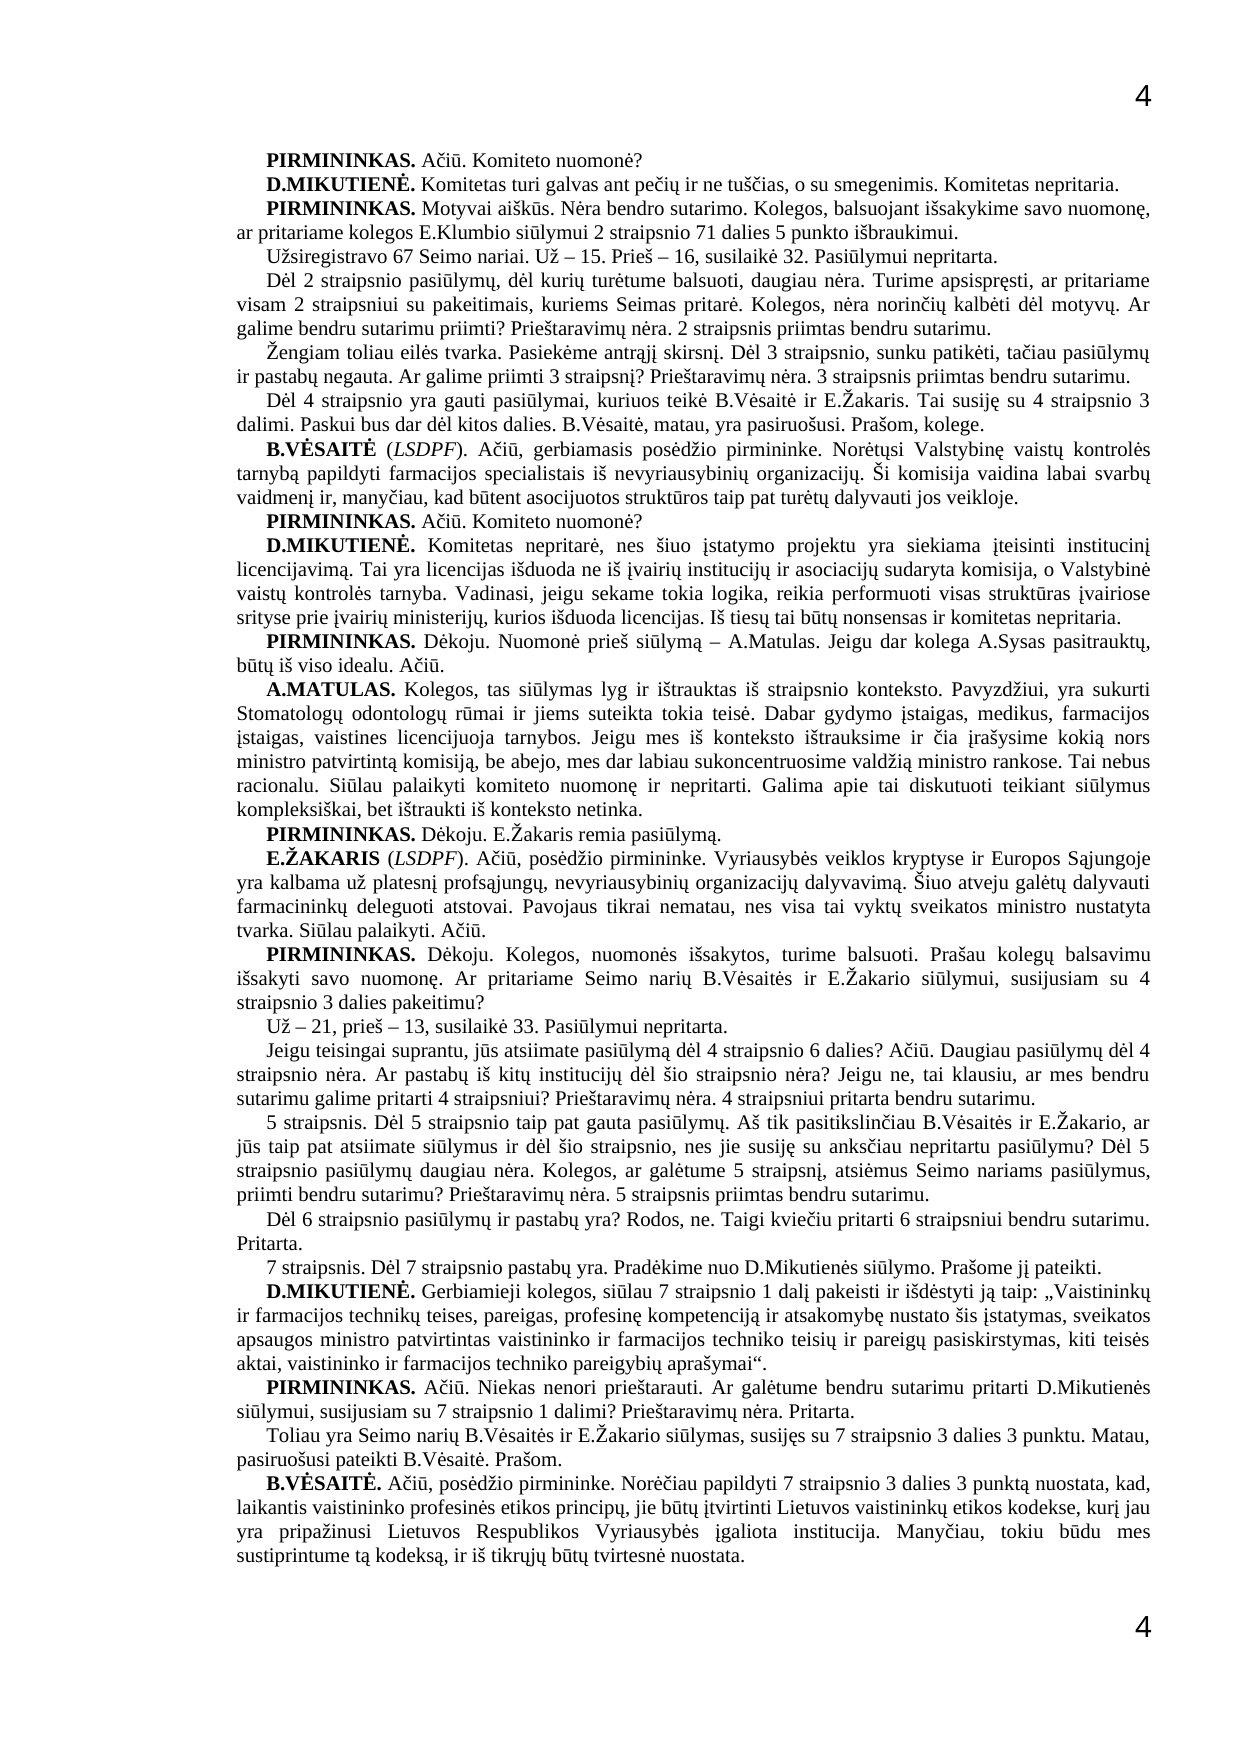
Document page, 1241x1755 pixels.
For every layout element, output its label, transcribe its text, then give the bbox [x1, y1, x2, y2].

text B.VĖSAITĖ (LSDPF). Ačiū, gerbiamasis posėdžio pirmininke. Norėtųsi Valstybinę vaistų kontrolės tarnybą papildyti farmacijos specialistais iš nevyriausybinių organizacijų. Ši komisija vaidina labai svarbų vaidmenį ir, manyčiau, kad būtent asocijuotos struktūros taip pat turėtų dalyvauti jos veikloje. [236, 436, 1152, 509]
text PIRMININKAS. Dėkoju. Kolegos, nuomonės išsakytos, turime balsuoti. Prašau kolegų balsavimu išsakyti savo nuomonę. Ar pritariame Seimo narių B.Vėsaitės ir E.Žakario siūlymui, susijusiam su 4 straipsnio 3 dalies pakeitimu? [236, 942, 1152, 1014]
text PIRMININKAS. Ačiū. Komiteto nuomonė? [236, 148, 1152, 172]
text Žengiam toliau eilės tvarka. Pasiekėme antrąjį skirsnį. Dėl 3 straipsnio, sunku patikėti, tačiau pasiūlymų ir pastabų negauta. Ar galime priimti 3 straipsnį? Prieštaravimų nėra. 3 straipsnis priimtas bendru sutarimu. [236, 340, 1152, 388]
text E.ŽAKARIS (LSDPF). Ačiū, posėdžio pirmininke. Vyriausybės veiklos kryptyse ir Europos Sąjungoje yra kalbama už platesnį profsąjungų, nevyriausybinių organizacijų dalyvavimą. Šiuo atveju galėtų dalyvauti farmacininkų deleguoti atstovai. Pavojaus tikrai nematau, nes visa tai vyktų sveikatos ministro nustatyta tvarka. Siūlau palaikyti. Ačiū. [236, 846, 1152, 942]
text A.MATULAS. Kolegos, tas siūlymas lyg ir ištrauktas iš straipsnio konteksto. Pavyzdžiui, yra sukurti Stomatologų odontologų rūmai ir jiems suteikta tokia teisė. Dabar gydymo įstaigas, medikus, farmacijos įstaigas, vaistines licencijuoja tarnybos. Jeigu mes iš konteksto ištrauksime ir čia įrašysime kokią nors ministro patvirtintą komisiją, be abejo, mes dar labiau sukoncentruosime valdžią ministro rankose. Tai nebus racionalu. Siūlau palaikyti komiteto nuomonę ir nepritarti. Galima apie tai diskutuoti teikiant siūlymus kompleksiškai, bet ištraukti iš konteksto netinka. [236, 677, 1152, 821]
text D.MIKUTIENĖ. Komitetas turi galvas ant pečių ir ne tuščias, o su smegenimis. Komitetas nepritaria. [236, 172, 1152, 196]
text PIRMININKAS. Dėkoju. E.Žakaris remia pasiūlymą. [236, 821, 1152, 846]
text Užsiregistravo 67 Seimo nariai. Už – 15. Prieš – 16, susilaikė 32. Pasiūlymui nepritarta. [236, 244, 1152, 268]
text Jeigu teisingai suprantu, jūs atsiimate pasiūlymą dėl 4 straipsnio 6 dalies? Ačiū. Daugiau pasiūlymų dėl 4 straipsnio nėra. Ar pastabų iš kitų institucijų dėl šio straipsnio nėra? Jeigu ne, tai klausiu, ar mes bendru sutarimu galime pritarti 4 straipsniui? Prieštaravimų nėra. 4 straipsniui pritarta bendru sutarimu. [236, 1038, 1152, 1110]
text B.VĖSAITĖ. Ačiū, posėdžio pirmininke. Norėčiau papildyti 7 straipsnio 3 dalies 3 punktą nuostata, kad, laikantis vaistininko profesinės etikos principų, jie būtų įtvirtinti Lietuvos vaistininkų etikos kodekse, kurį jau yra pripažinusi Lietuvos Respublikos Vyriausybės įgaliota institucija. Manyčiau, tokiu būdu mes sustiprintume tą kodeksą, ir iš tikrųjų būtų tvirtesnė nuostata. [236, 1471, 1152, 1567]
text PIRMININKAS. Ačiū. Niekas nenori prieštarauti. Ar galėtume bendru sutarimu pritarti D.Mikutienės siūlymui, susijusiam su 7 straipsnio 1 dalimi? Prieštaravimų nėra. Pritarta. [236, 1375, 1152, 1423]
text D.MIKUTIENĖ. Gerbiamieji kolegos, siūlau 7 straipsnio 1 dalį pakeisti ir išdėstyti ją taip: „Vaistininkų ir farmacijos technikų teises, pareigas, profesinę kompetenciją ir atsakomybę nustato šis įstatymas, sveikatos apsaugos ministro patvirtintas vaistininko ir farmacijos techniko teisių ir pareigų pasiskirstymas, kiti teisės aktai, vaistininko ir farmacijos techniko pareigybių aprašymai“. [236, 1279, 1152, 1375]
text Už – 21, prieš – 13, susilaikė 33. Pasiūlymui nepritarta. [236, 1014, 1152, 1038]
text Dėl 4 straipsnio yra gauti pasiūlymai, kuriuos teikė B.Vėsaitė ir E.Žakaris. Tai susiję su 4 straipsnio 3 dalimi. Paskui bus dar dėl kitos dalies. B.Vėsaitė, matau, yra pasiruošusi. Prašom, kolege. [236, 388, 1152, 436]
text 5 straipsnis. Dėl 5 straipsnio taip pat gauta pasiūlymų. Aš tik pasitikslinčiau B.Vėsaitės ir E.Žakario, ar jūs taip pat atsiimate siūlymus ir dėl šio straipsnio, nes jie susiję su anksčiau nepritartu pasiūlymu? Dėl 5 straipsnio pasiūlymų daugiau nėra. Kolegos, ar galėtume 5 straipsnį, atsiėmus Seimo nariams pasiūlymus, priimti bendru sutarimu? Prieštaravimų nėra. 5 straipsnis priimtas bendru sutarimu. [236, 1110, 1152, 1206]
text Dėl 6 straipsnio pasiūlymų ir pastabų yra? Rodos, ne. Taigi kviečiu pritarti 6 straipsniui bendru sutarimu. Pritarta. [236, 1206, 1152, 1254]
text PIRMININKAS. Motyvai aiškūs. Nėra bendro sutarimo. Kolegos, balsuojant išsakykime savo nuomonę, ar pritariame kolegos E.Klumbio siūlymui 2 straipsnio 71 dalies 5 punkto išbraukimui. [236, 196, 1152, 244]
text Dėl 2 straipsnio pasiūlymų, dėl kurių turėtume balsuoti, daugiau nėra. Turime apsispręsti, ar pritariame visam 2 straipsniui su pakeitimais, kuriems Seimas pritarė. Kolegos, nėra norinčių kalbėti dėl motyvų. Ar galime bendru sutarimu priimti? Prieštaravimų nėra. 2 straipsnis priimtas bendru sutarimu. [236, 268, 1152, 340]
text 7 straipsnis. Dėl 7 straipsnio pastabų yra. Pradėkime nuo D.Mikutienės siūlymo. Prašome jį pateikti. [236, 1254, 1152, 1279]
text PIRMININKAS. Dėkoju. Nuomonė prieš siūlymą – A.Matulas. Jeigu dar kolega A.Sysas pasitrauktų, būtų iš viso idealu. Ačiū. [236, 629, 1152, 677]
text PIRMININKAS. Ačiū. Komiteto nuomonė? [236, 509, 1152, 533]
text D.MIKUTIENĖ. Komitetas nepritarė, nes šiuo įstatymo projektu yra siekiama įteisinti institucinį licencijavimą. Tai yra licencijas išduoda ne iš įvairių institucijų ir asociacijų sudaryta komisija, o Valstybinė vaistų kontrolės tarnyba. Vadinasi, jeigu sekame tokia logika, reikia performuoti visas struktūras įvairiose srityse prie įvairių ministerijų, kurios išduoda licencijas. Iš tiesų tai būtų nonsensas ir komitetas nepritaria. [236, 533, 1152, 629]
text Toliau yra Seimo narių B.Vėsaitės ir E.Žakario siūlymas, susijęs su 7 straipsnio 3 dalies 3 punktu. Matau, pasiruošusi pateikti B.Vėsaitė. Prašom. [236, 1423, 1152, 1471]
